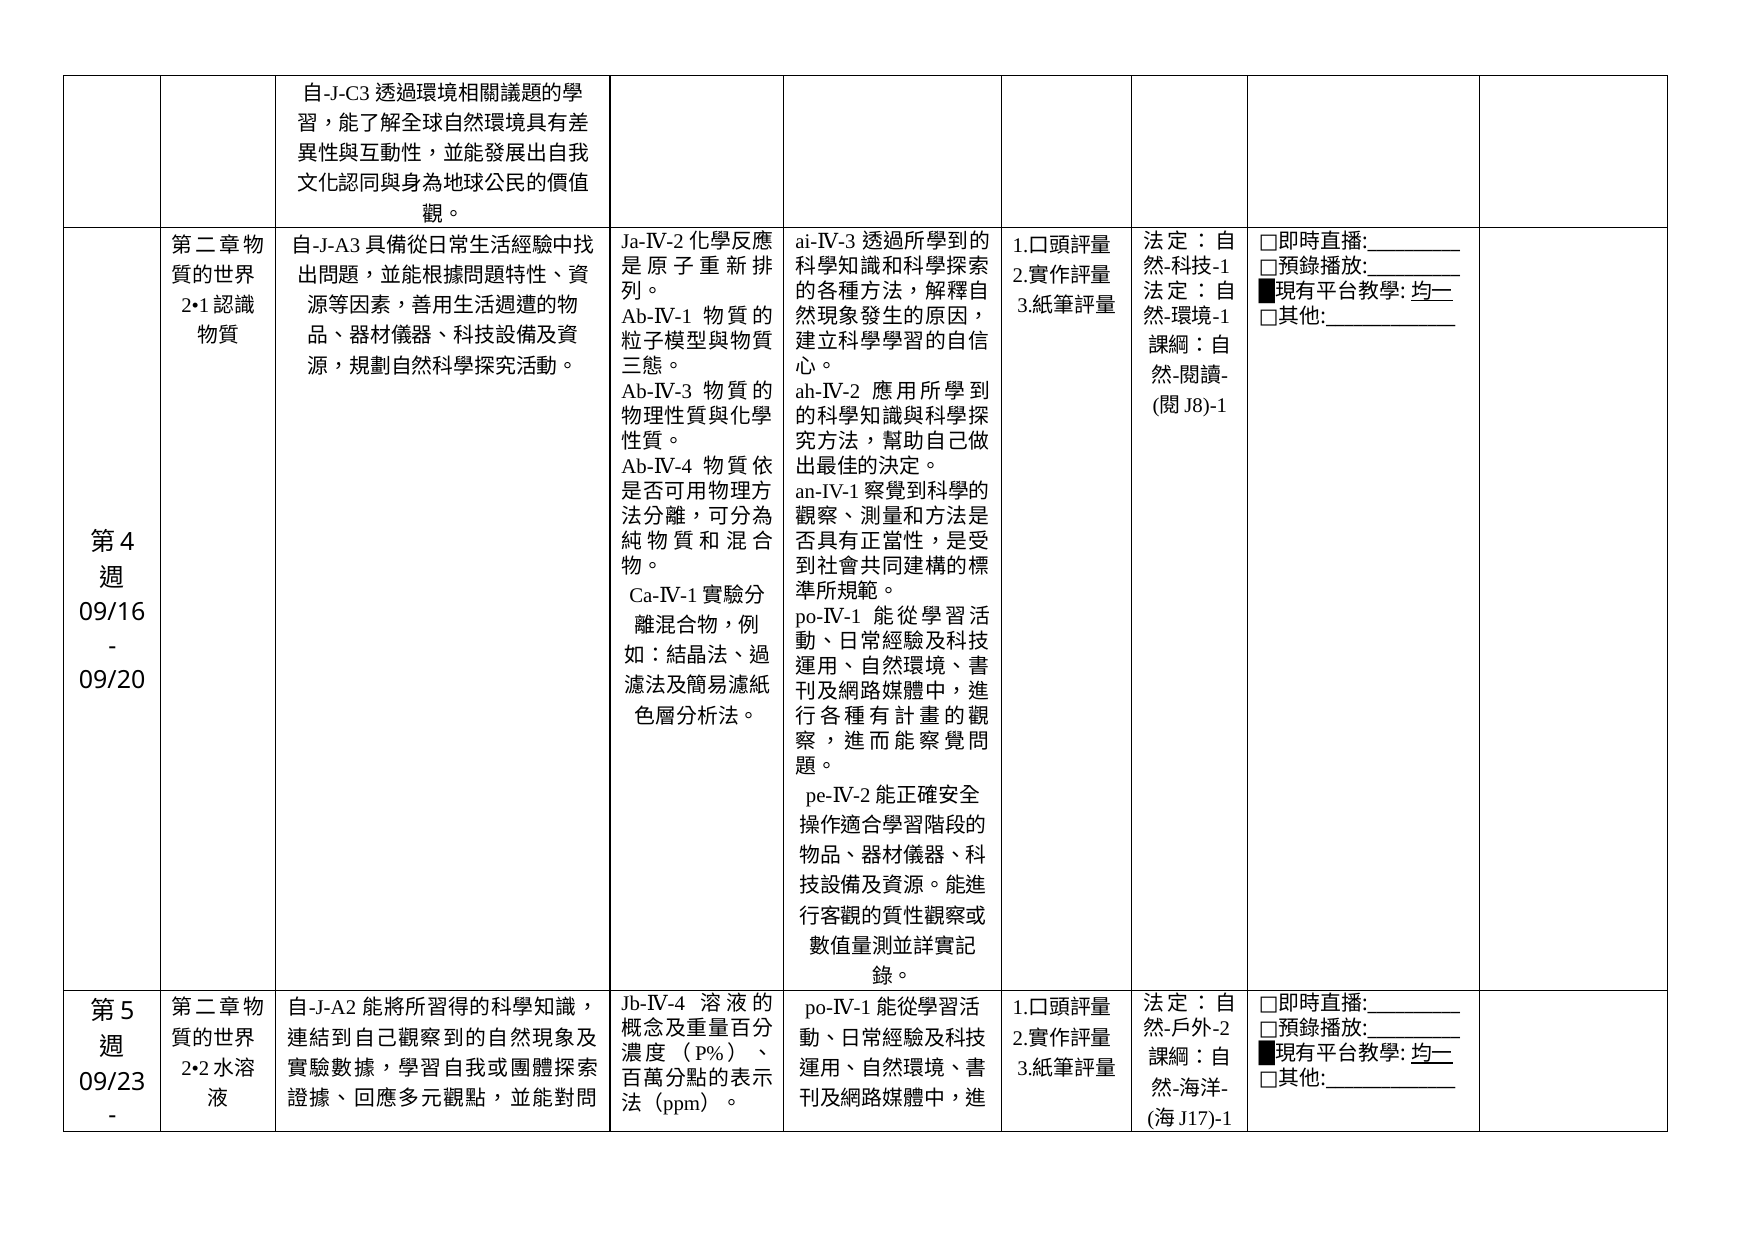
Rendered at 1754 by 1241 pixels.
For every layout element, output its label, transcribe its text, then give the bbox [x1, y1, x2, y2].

table_cell 自-J-A3 具備從日常生活經驗中找出問題，並能根據問題特性、資源等因素，善用生活週遭的物品、器材儀器、科技設備及資源，規劃自然科學探究活動。 [276, 228, 609, 989]
table_cell [784, 76, 1001, 227]
table_cell Jb-Ⅳ-4 溶液的概念及重量百分濃度（P%）、百萬分點的表示法（ppm）。 [611, 991, 783, 1131]
table_cell [1132, 76, 1247, 227]
table_cell po-Ⅳ-1 能從學習活動、日常經驗及科技運用、自然環境、書刊及網路媒體中，進 [784, 991, 1001, 1131]
table_cell [64, 76, 160, 227]
table_cell ai-Ⅳ-3 透過所學到的科學知識和科學探索的各種方法，解釋自然現象發生的原因，建立科學學習的自信心。 ah-Ⅳ-2 應用所學到的科學知識與科學探究方法，幫助自己做出最佳的決定。 an-IV-1 察覺到科學的觀察、測量和方法是否具有正當性，是受到社會共同建構的標準所規範。 po-Ⅳ-1 能從學習活動、日常經驗及科技運用、自然環境、書刊及網路媒體中，進行各種有計畫的觀察，進而能察覺問題。 pe-Ⅳ-2 能正確安全操作適合學習階段的物品、器材儀器、科技設備及資源。能進行客觀的質性觀察或數值量測並詳實記錄。 [784, 228, 1001, 989]
table_cell [1248, 76, 1479, 227]
table_cell [1002, 76, 1131, 227]
table_cell [1480, 991, 1667, 1131]
table_cell [1480, 76, 1667, 227]
table_cell [611, 76, 783, 227]
table_cell 法定：自然-科技-1 法定：自然-環境-1 課綱：自然-閱讀-(閱J8)-1 [1132, 228, 1247, 989]
table_cell 第5週 09/23- [64, 991, 160, 1131]
table_cell 1.口頭評量 2.實作評量 3.紙筆評量 [1002, 991, 1131, 1131]
table_cell 第二章物質的世界 2•1認識物質 [161, 228, 275, 989]
table_cell 1.口頭評量 2.實作評量 3.紙筆評量 [1002, 228, 1131, 989]
table_cell □即時直播:__________ □預錄播放:__________ █現有平台教學: 均一 □其他:______________ [1248, 228, 1479, 989]
table_cell 第4週 09/16-09/20 [64, 228, 160, 989]
table_cell [161, 76, 275, 227]
table_cell 第二章物質的世界 2•2水溶液 [161, 991, 275, 1131]
table_cell □即時直播:__________ □預錄播放:__________ █現有平台教學: 均一 □其他:______________ [1248, 991, 1479, 1131]
table_cell 法定：自然-戶外-2 課綱：自然-海洋-(海J17)-1 [1132, 991, 1247, 1131]
table_cell Ja-Ⅳ-2 化學反應是原子重新排列。 Ab-Ⅳ-1 物質的粒子模型與物質三態。 Ab-Ⅳ-3 物質的物理性質與化學性質。 Ab-Ⅳ-4 物質依是否可用物理方法分離，可分為純物質和混合物。 Ca-Ⅳ-1 實驗分離混合物，例如：結晶法、過濾法及簡易濾紙色層分析法。 [611, 228, 783, 989]
table_cell 自-J-A2 能將所習得的科學知識，連結到自己觀察到的自然現象及實驗數據，學習自我或團體探索證據、回應多元觀點，並能對問 [276, 991, 609, 1131]
table_cell [1480, 228, 1667, 989]
table_cell 自-J-C3 透過環境相關議題的學習，能了解全球自然環境具有差異性與互動性，並能發展出自我文化認同與身為地球公民的價值觀。 [276, 76, 609, 227]
